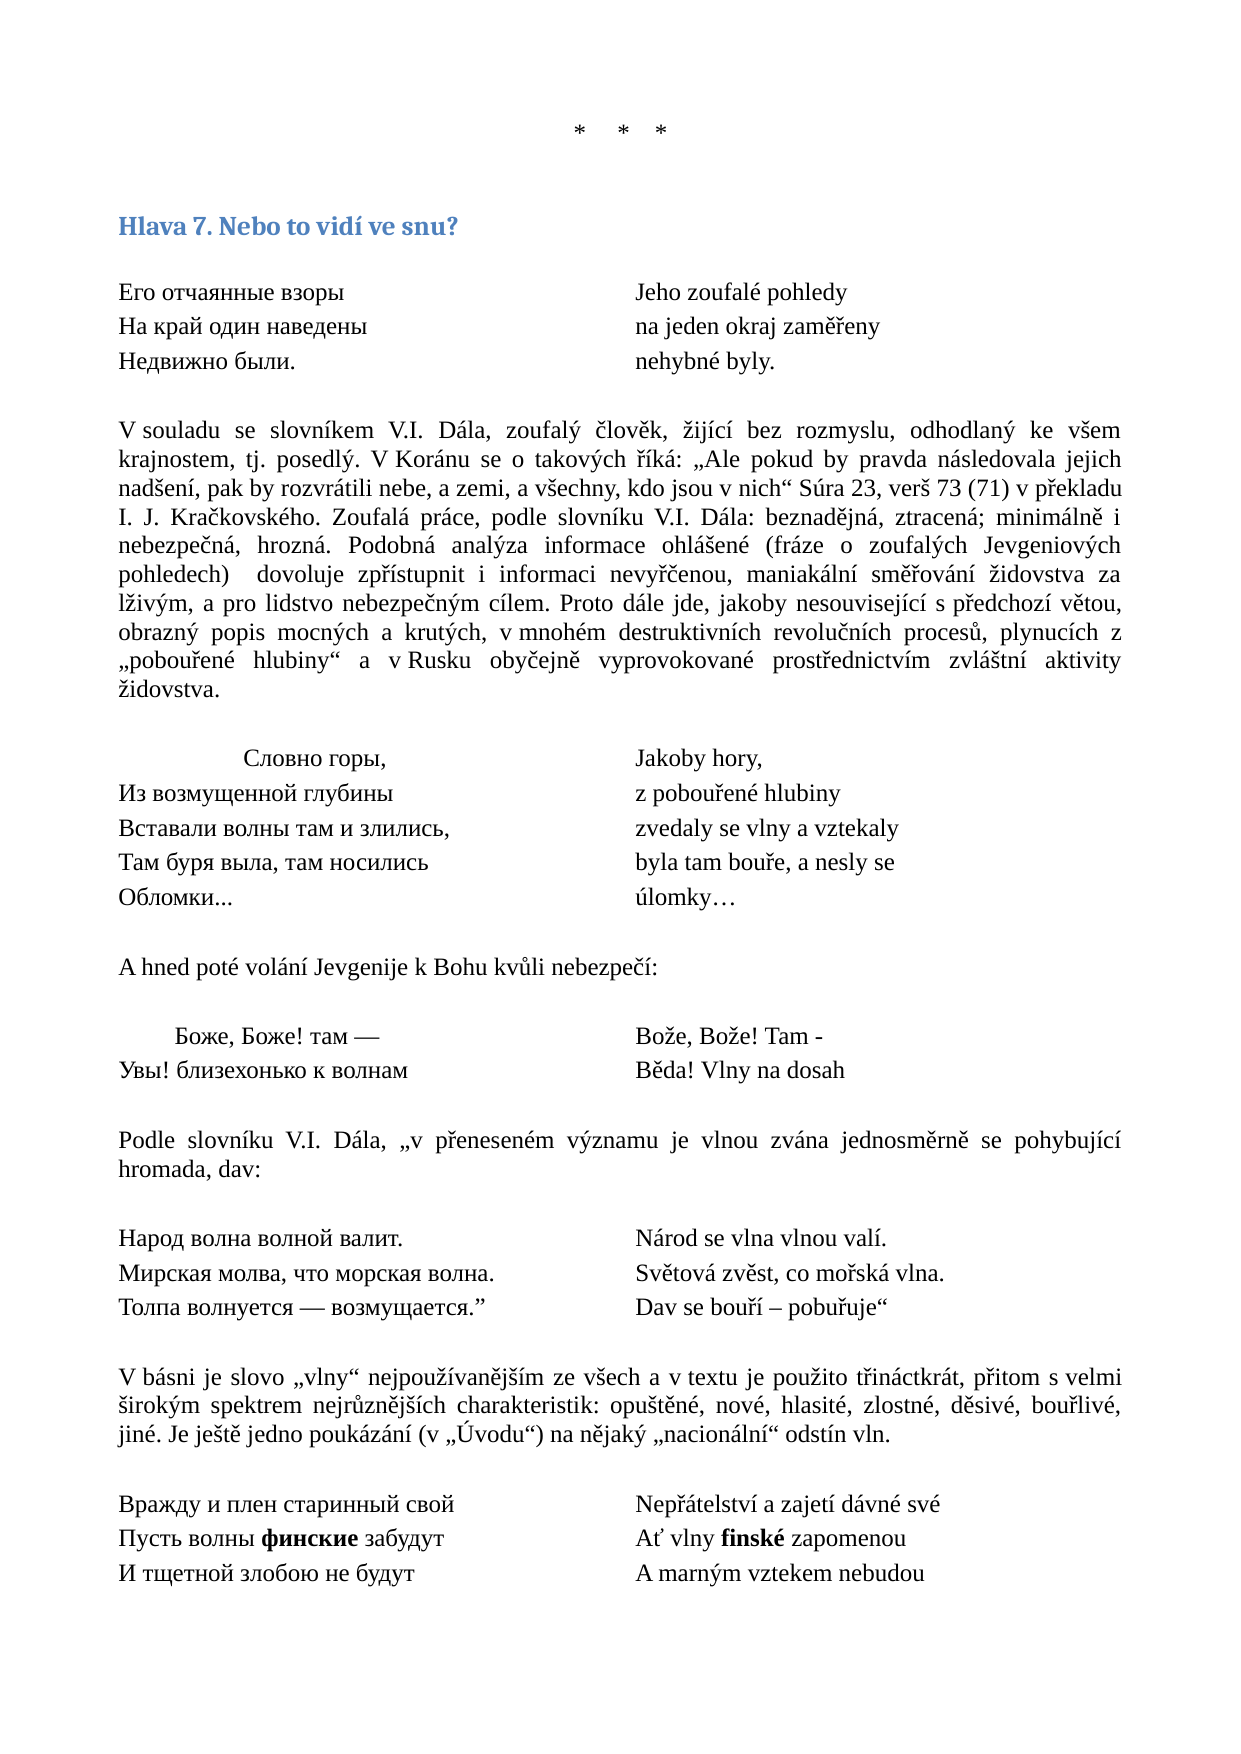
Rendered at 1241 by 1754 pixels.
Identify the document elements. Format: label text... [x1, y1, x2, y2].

subtitle Hlava 7. Nebo to vidí ve snu? [118, 211, 1122, 242]
text Толпа волнуется — возмущается.” Dav se bouří – pobuřuje“ [118, 1292, 1122, 1321]
text Увы! близехонько к волнам Běda! Vlny na dosah [118, 1056, 1122, 1084]
text V souladu se slovníkem V.I. Dála, zoufalý člověk, žijící bez rozmyslu, odhodlaný ke všem krajnostem, tj. posedlý. V Koránu se o takových říká: „Ale pokud by pravda následovala jejich nadšení, pak by rozvrátili nebe, a zemi, a všechny, kdo jsou v nich“ Súra 23, verš 73 (71) v překladu I. J. Kračkovského. Zoufalá práce, podle slovníku V.I. Dála: beznadějná, ztracená; minimálně i nebezpečná, hrozná. Podobná analýza informace ohlášené (fráze o zoufalých Jevgeniových pohledech) dovoluje zpřístupnit i informaci nevyřčenou, maniakální směřování židovstva za lživým, a pro lidstvo nebezpečným cílem. Proto dále jde, jakoby nesouvisející s předchozí větou, obrazný popis mocných a krutých, v mnohém destruktivních revolučních procesů, plynucích z „pobouřené hlubiny“ a v Rusku obyčejně vyprovokované prostřednictvím zvláštní aktivity židovstva. [118, 415, 1122, 703]
text Недвижно были. nehybné byly. [118, 346, 1122, 375]
text Пусть волны финские забудут Ať vlny finské zapomenou [118, 1523, 1122, 1552]
text Вражду и плен старинный свой Nepřátelství a zajetí dávné své [118, 1489, 1122, 1517]
text Его отчаянные взоры Jeho zoufalé pohledy [118, 277, 1122, 305]
text Боже, Боже! там — Bože, Bože! Tam - [118, 1021, 1122, 1050]
text Словно горы, Jakoby hory, [118, 743, 1122, 772]
text Обломки... úlomky… [118, 882, 1122, 911]
text Вставали волны там и злились, zvedaly se vlny a vztekaly [118, 813, 1122, 842]
text Народ волна волной валит. Národ se vlna vlnou valí. [118, 1223, 1122, 1252]
text Мирская молва, что морская волна. Světová zvěst, co mořská vlna. [118, 1258, 1122, 1287]
text V básni je slovo „vlny“ nejpoužívanějším ze všech a v textu je použito třináctkrát, přitom s velmi širokým spektrem nejrůznějších charakteristik: opuštěné, nové, hlasité, zlostné, děsivé, bouřlivé, jiné. Je ještě jedno poukázání (v „Úvodu“) na nějaký „nacionální“ odstín vln. [118, 1362, 1122, 1448]
text A hned poté volání Jevgenije k Bohu kvůli nebezpečí: [118, 952, 1122, 980]
text Там буря выла, там носились byla tam bouře, a nesly se [118, 847, 1122, 876]
text И тщетной злобою не будут A marným vztekem nebudou [118, 1558, 1122, 1587]
text * * * [118, 118, 1122, 147]
text На край один наведены na jeden okraj zaměřeny [118, 311, 1122, 340]
text Из возмущенной глубины z pobouřené hlubiny [118, 778, 1122, 807]
text Podle slovníku V.I. Dála, „v přeneseném významu je vlnou zvána jednosměrně se pohybující hromada, dav: [118, 1125, 1122, 1182]
